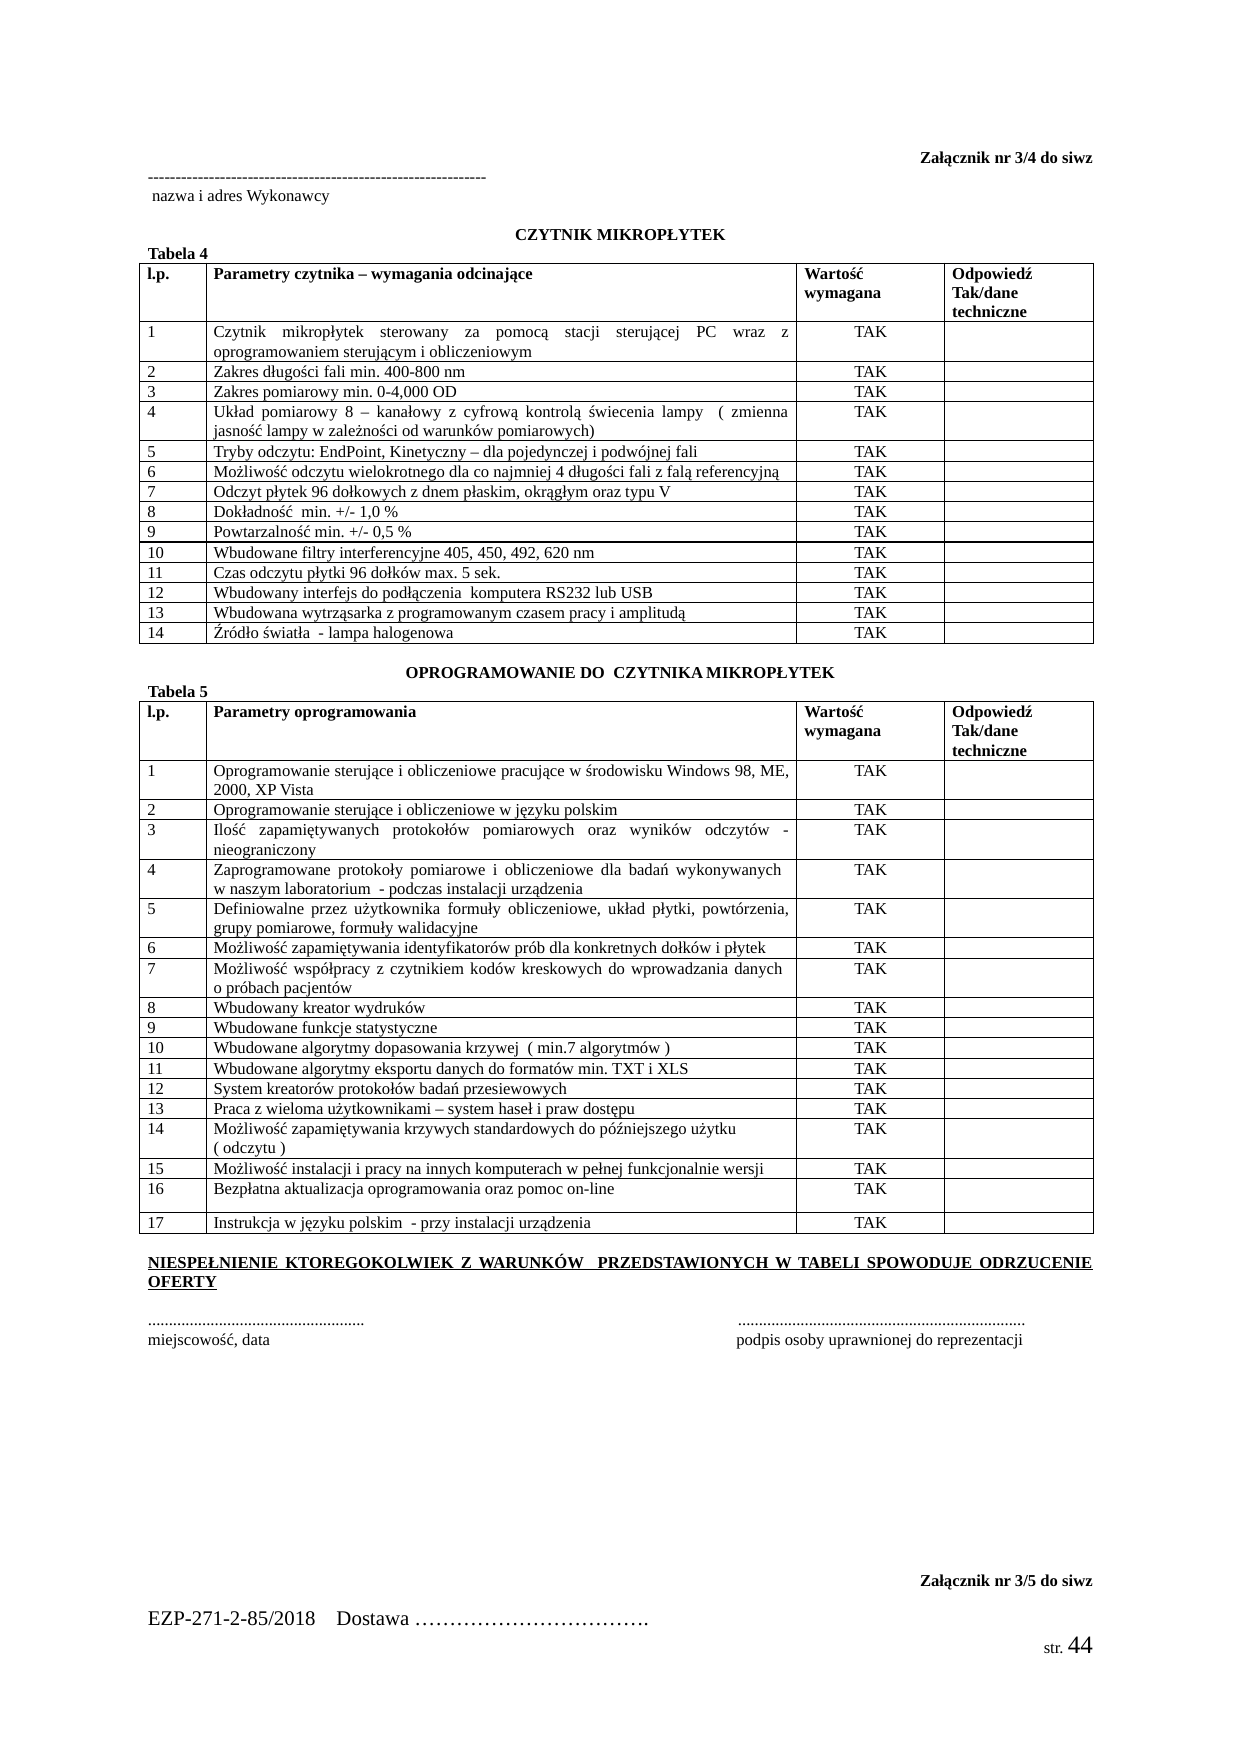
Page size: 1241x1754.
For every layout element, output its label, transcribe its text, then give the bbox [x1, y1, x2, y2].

table_cell TAK [797, 382, 944, 401]
table_cell [945, 860, 1093, 898]
table_cell 2 [140, 362, 206, 381]
table_cell TAK [797, 462, 944, 481]
text ------------------------------------------------------------- [148, 167, 1093, 186]
table_cell TAK [797, 502, 944, 521]
table_cell TAK [797, 563, 944, 582]
table_cell 7 [140, 482, 206, 501]
table_cell Instrukcja w języku polskim - przy instalacji urządzenia [207, 1213, 796, 1232]
table_cell 1 [140, 322, 206, 361]
table_cell 10 [140, 543, 206, 562]
table_cell TAK [797, 482, 944, 501]
table_cell Oprogramowanie sterujące i obliczeniowe w języku polskim [207, 800, 796, 819]
table_cell TAK [797, 522, 944, 541]
table_cell [945, 482, 1093, 501]
table_cell TAK [797, 362, 944, 381]
table_header Wartość wymagana [797, 264, 944, 321]
table_cell Możliwość zapamiętywania krzywych standardowych do późniejszego użytku ( odczytu ) [207, 1119, 796, 1157]
text OFERTY [148, 1270, 1093, 1291]
table_cell TAK [797, 820, 944, 858]
table_cell Możliwość współpracy z czytnikiem kodów kreskowych do wprowadzania danych o próbach pacjentów [207, 959, 796, 997]
table_cell 4 [140, 860, 206, 898]
table_cell TAK [797, 1119, 944, 1157]
table_cell [945, 382, 1093, 401]
table_cell Możliwość odczytu wielokrotnego dla co najmniej 4 długości fali z falą referencyjną [207, 462, 796, 481]
table_cell Źródło światła - lampa halogenowa [207, 623, 796, 642]
table_cell 14 [140, 1119, 206, 1157]
table_cell TAK [797, 441, 944, 461]
table_cell Bezpłatna aktualizacja oprogramowania oraz pomoc on-line [207, 1179, 796, 1212]
table_cell 9 [140, 1018, 206, 1037]
table_cell [945, 441, 1093, 461]
table_cell TAK [797, 583, 944, 602]
text Załącznik nr 3/4 do siwz [148, 148, 1093, 167]
table_cell [945, 899, 1093, 937]
text NIESPEŁNIENIE KTOREGOKOLWIEK Z WARUNKÓW PRZEDSTAWIONYCH W TABELI SPOWODUJE ODRZUCENIE [148, 1253, 1093, 1269]
table_cell Zaprogramowane protokoły pomiarowe i obliczeniowe dla badań wykonywanych w naszym laboratorium - podczas instalacji urządzenia [207, 860, 796, 898]
table_cell [945, 761, 1093, 799]
table_cell 12 [140, 583, 206, 602]
table_cell TAK [797, 899, 944, 937]
text .................................................... ..................................................................... [148, 1310, 1093, 1329]
table_cell [945, 1213, 1093, 1232]
table_cell Dokładność min. +/- 1,0 % [207, 502, 796, 521]
table_cell TAK [797, 1179, 944, 1212]
table_cell [945, 322, 1093, 361]
table_cell Wbudowane funkcje statystyczne [207, 1018, 796, 1037]
table_cell Odczyt płytek 96 dołkowych z dnem płaskim, okrągłym oraz typu V [207, 482, 796, 501]
text Tabela 4 [148, 243, 1093, 263]
table_cell Powtarzalność min. +/- 0,5 % [207, 522, 796, 541]
table_cell Zakres pomiarowy min. 0-4,000 OD [207, 382, 796, 401]
table_cell Wbudowane algorytmy eksportu danych do formatów min. TXT i XLS [207, 1059, 796, 1078]
table_cell TAK [797, 938, 944, 957]
table_cell System kreatorów protokołów badań przesiewowych [207, 1079, 796, 1098]
table_cell [945, 938, 1093, 957]
table_cell 4 [140, 402, 206, 440]
table_cell [945, 502, 1093, 521]
table_cell TAK [797, 543, 944, 562]
table_cell Wbudowane filtry interferencyjne 405, 450, 492, 620 nm [207, 543, 796, 562]
table_cell TAK [797, 860, 944, 898]
table_cell [945, 563, 1093, 582]
table_cell TAK [797, 1059, 944, 1078]
table_cell [945, 800, 1093, 819]
text CZYTNIK MIKROPŁYTEK [148, 224, 1093, 243]
table_cell [945, 583, 1093, 602]
table_cell 7 [140, 959, 206, 997]
table_cell [945, 1099, 1093, 1118]
text Załącznik nr 3/5 do siwz [148, 1571, 1093, 1590]
table_cell Tryby odczytu: EndPoint, Kinetyczny – dla pojedynczej i podwójnej fali [207, 441, 796, 461]
table_cell 10 [140, 1038, 206, 1057]
table_cell TAK [797, 322, 944, 361]
table_header l.p. [140, 264, 206, 321]
table_cell [945, 998, 1093, 1017]
table_cell TAK [797, 998, 944, 1017]
table_cell Możliwość zapamiętywania identyfikatorów prób dla konkretnych dołków i płytek [207, 938, 796, 957]
table_header Parametry czytnika – wymagania odcinające [207, 264, 796, 321]
table_cell Oprogramowanie sterujące i obliczeniowe pracujące w środowisku Windows 98, ME, 2000, XP Vista [207, 761, 796, 799]
table_cell TAK [797, 402, 944, 440]
table_cell TAK [797, 1159, 944, 1178]
table_cell TAK [797, 1018, 944, 1037]
table_cell 3 [140, 820, 206, 858]
table_cell [945, 362, 1093, 381]
table_cell Wbudowany kreator wydruków [207, 998, 796, 1017]
table_cell TAK [797, 1213, 944, 1232]
table_cell Definiowalne przez użytkownika formuły obliczeniowe, układ płytki, powtórzenia, grupy pomiarowe, formuły walidacyjne [207, 899, 796, 937]
table_cell 5 [140, 441, 206, 461]
table_cell 6 [140, 938, 206, 957]
table_cell [945, 1018, 1093, 1037]
table_cell Czytnik mikropłytek sterowany za pomocą stacji sterującej PC wraz z oprogramowaniem sterującym i obliczeniowym [207, 322, 796, 361]
table_cell Wbudowana wytrząsarka z programowanym czasem pracy i amplitudą [207, 603, 796, 622]
table_cell 2 [140, 800, 206, 819]
text OPROGRAMOWANIE DO CZYTNIKA MIKROPŁYTEK [148, 663, 1093, 682]
table_cell [945, 1119, 1093, 1157]
table_cell [945, 1159, 1093, 1178]
table_cell 8 [140, 502, 206, 521]
table_cell 12 [140, 1079, 206, 1098]
table_cell [945, 959, 1093, 997]
table_header l.p. [140, 702, 206, 759]
table_cell [945, 603, 1093, 622]
table_cell 13 [140, 603, 206, 622]
table_cell [945, 1079, 1093, 1098]
table_cell 13 [140, 1099, 206, 1118]
table_header Odpowiedź Tak/dane techniczne [945, 264, 1093, 321]
text nazwa i adres Wykonawcy [148, 186, 1093, 205]
text Tabela 5 [148, 682, 1093, 701]
table_cell [945, 522, 1093, 541]
table_cell TAK [797, 800, 944, 819]
table_cell [945, 1038, 1093, 1057]
table_cell 16 [140, 1179, 206, 1212]
table_cell TAK [797, 1099, 944, 1118]
table_cell 11 [140, 1059, 206, 1078]
table_cell Wbudowane algorytmy dopasowania krzywej ( min.7 algorytmów ) [207, 1038, 796, 1057]
table_cell [945, 402, 1093, 440]
table_header Parametry oprogramowania [207, 702, 796, 759]
table_cell [945, 543, 1093, 562]
table_cell 17 [140, 1213, 206, 1232]
table_cell Możliwość instalacji i pracy na innych komputerach w pełnej funkcjonalnie wersji [207, 1159, 796, 1178]
table_cell TAK [797, 623, 944, 642]
table_cell 9 [140, 522, 206, 541]
table_cell 15 [140, 1159, 206, 1178]
table_header Odpowiedź Tak/dane techniczne [945, 702, 1093, 759]
table_cell Wbudowany interfejs do podłączenia komputera RS232 lub USB [207, 583, 796, 602]
table_cell Czas odczytu płytki 96 dołków max. 5 sek. [207, 563, 796, 582]
table_cell Układ pomiarowy 8 – kanałowy z cyfrową kontrolą świecenia lampy ( zmienna jasność lampy w zależności od warunków pomiarowych) [207, 402, 796, 440]
table_cell [945, 820, 1093, 858]
table_cell 5 [140, 899, 206, 937]
table_cell [945, 462, 1093, 481]
table_cell Zakres długości fali min. 400-800 nm [207, 362, 796, 381]
table_cell TAK [797, 1038, 944, 1057]
table_cell Praca z wieloma użytkownikami – system haseł i praw dostępu [207, 1099, 796, 1118]
table_cell [945, 1059, 1093, 1078]
table_cell [945, 623, 1093, 642]
table_cell TAK [797, 761, 944, 799]
table_cell 8 [140, 998, 206, 1017]
table_cell TAK [797, 1079, 944, 1098]
text miejscowość, data podpis osoby uprawnionej do reprezentacji [148, 1329, 1093, 1348]
table_cell [945, 1179, 1093, 1212]
table_cell Ilość zapamiętywanych protokołów pomiarowych oraz wyników odczytów - nieograniczony [207, 820, 796, 858]
table_cell 6 [140, 462, 206, 481]
table_cell 14 [140, 623, 206, 642]
table_cell TAK [797, 959, 944, 997]
table_cell TAK [797, 603, 944, 622]
table_header Wartość wymagana [797, 702, 944, 759]
table_cell 11 [140, 563, 206, 582]
table_cell 1 [140, 761, 206, 799]
table_cell 3 [140, 382, 206, 401]
